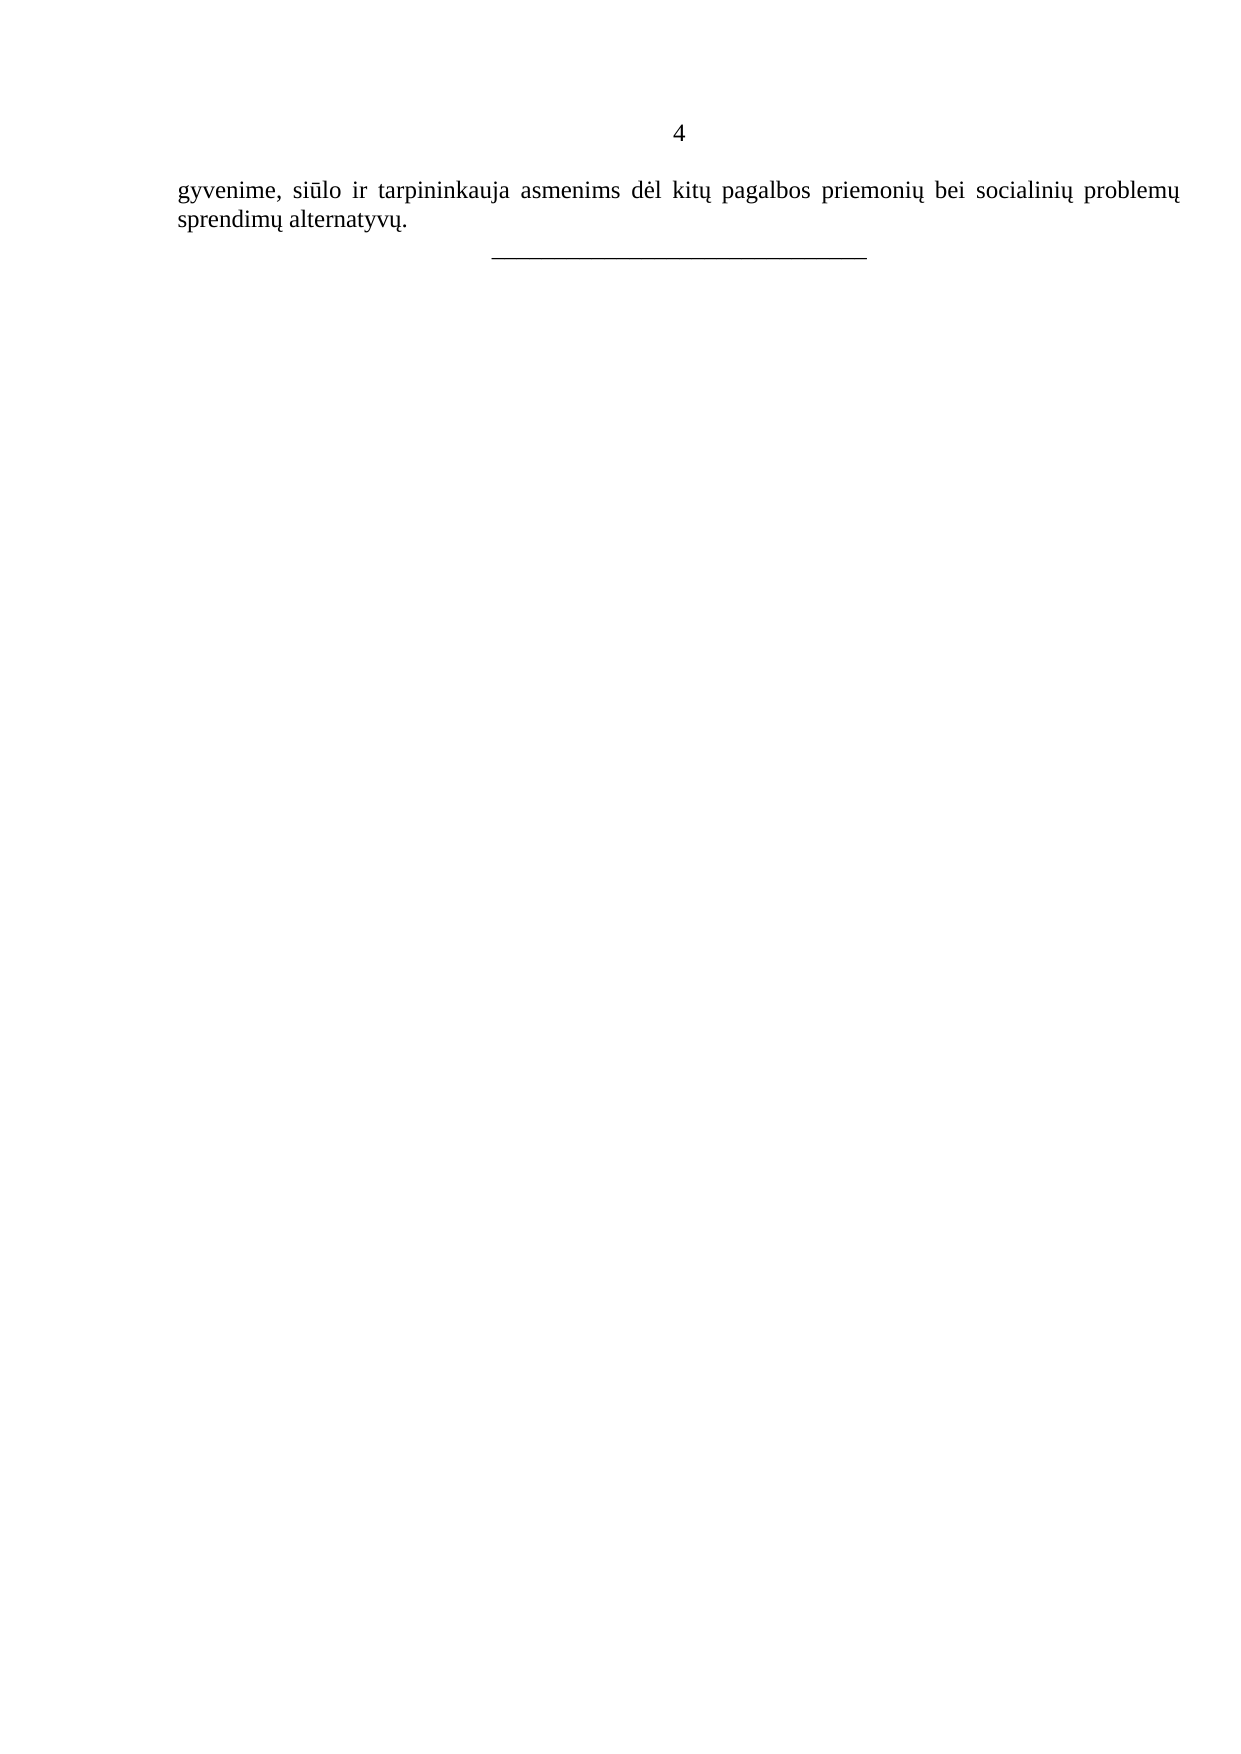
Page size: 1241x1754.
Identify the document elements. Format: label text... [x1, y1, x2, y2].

text gyvenime, siūlo ir tarpininkauja asmenims dėl kitų pagalbos priemonių bei socialinių problemų sprendimų alternatyvų. [177, 176, 1181, 233]
text ______________________________ [177, 233, 1181, 262]
